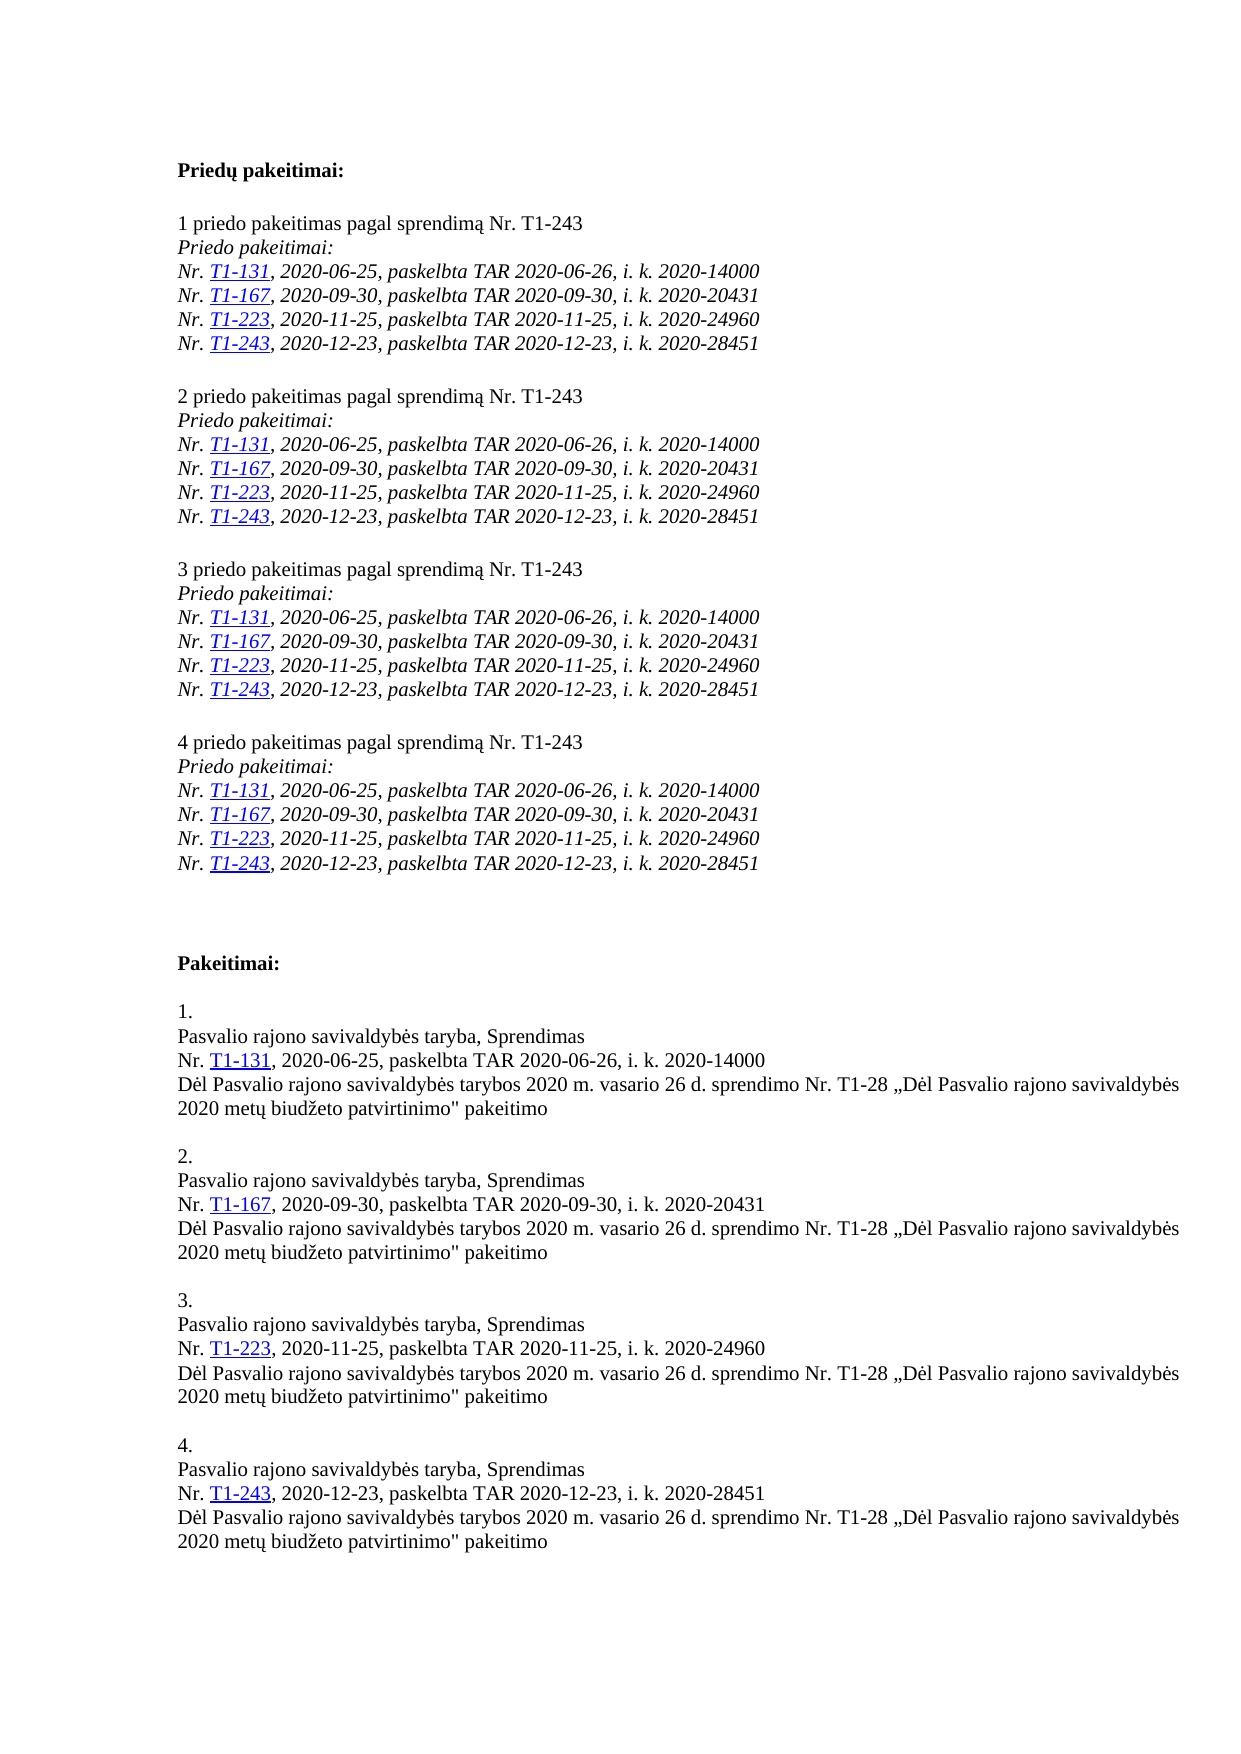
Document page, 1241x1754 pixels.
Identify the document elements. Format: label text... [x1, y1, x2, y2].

text 4. [177, 1433, 1181, 1457]
text Priedo pakeitimai: [177, 581, 1181, 605]
text Nr. T1-131, 2020-06-25, paskelbta TAR 2020-06-26, i. k. 2020-14000 [177, 605, 1181, 629]
text 2 priedo pakeitimas pagal sprendimą Nr. T1-243 [177, 384, 1181, 408]
text Pasvalio rajono savivaldybės taryba, Sprendimas [177, 1023, 1181, 1048]
text Nr. T1-223, 2020-11-25, paskelbta TAR 2020-11-25, i. k. 2020-24960 [177, 1336, 1181, 1360]
text Pasvalio rajono savivaldybės taryba, Sprendimas [177, 1312, 1181, 1336]
text Dėl Pasvalio rajono savivaldybės tarybos 2020 m. vasario 26 d. sprendimo Nr. T1-28 „Dėl Pasvalio rajono savivaldybės 2020 metų biudžeto patvirtinimo" pakeitimo [177, 1505, 1181, 1553]
text Priedo pakeitimai: [177, 754, 1181, 778]
text Nr. T1-243, 2020-12-23, paskelbta TAR 2020-12-23, i. k. 2020-28451 [177, 677, 1181, 701]
text Nr. T1-223, 2020-11-25, paskelbta TAR 2020-11-25, i. k. 2020-24960 [177, 480, 1181, 504]
text Nr. T1-223, 2020-11-25, paskelbta TAR 2020-11-25, i. k. 2020-24960 [177, 653, 1181, 677]
text Pasvalio rajono savivaldybės taryba, Sprendimas [177, 1168, 1181, 1192]
text Nr. T1-167, 2020-09-30, paskelbta TAR 2020-09-30, i. k. 2020-20431 [177, 1192, 1181, 1216]
text Dėl Pasvalio rajono savivaldybės tarybos 2020 m. vasario 26 d. sprendimo Nr. T1-28 „Dėl Pasvalio rajono savivaldybės 2020 metų biudžeto patvirtinimo" pakeitimo [177, 1216, 1181, 1264]
text Nr. T1-131, 2020-06-25, paskelbta TAR 2020-06-26, i. k. 2020-14000 [177, 778, 1181, 802]
text Nr. T1-223, 2020-11-25, paskelbta TAR 2020-11-25, i. k. 2020-24960 [177, 307, 1181, 331]
text Nr. T1-243, 2020-12-23, paskelbta TAR 2020-12-23, i. k. 2020-28451 [177, 850, 1181, 874]
text Priedo pakeitimai: [177, 408, 1181, 432]
text Dėl Pasvalio rajono savivaldybės tarybos 2020 m. vasario 26 d. sprendimo Nr. T1-28 „Dėl Pasvalio rajono savivaldybės 2020 metų biudžeto patvirtinimo" pakeitimo [177, 1072, 1181, 1120]
text Nr. T1-167, 2020-09-30, paskelbta TAR 2020-09-30, i. k. 2020-20431 [177, 629, 1181, 653]
text Priedų pakeitimai: [177, 158, 1181, 182]
text Nr. T1-167, 2020-09-30, paskelbta TAR 2020-09-30, i. k. 2020-20431 [177, 283, 1181, 307]
text Pasvalio rajono savivaldybės taryba, Sprendimas [177, 1457, 1181, 1481]
text 1. [177, 999, 1181, 1023]
text Dėl Pasvalio rajono savivaldybės tarybos 2020 m. vasario 26 d. sprendimo Nr. T1-28 „Dėl Pasvalio rajono savivaldybės 2020 metų biudžeto patvirtinimo" pakeitimo [177, 1360, 1181, 1408]
text 1 priedo pakeitimas pagal sprendimą Nr. T1-243 [177, 211, 1181, 235]
text 3 priedo pakeitimas pagal sprendimą Nr. T1-243 [177, 557, 1181, 581]
text Nr. T1-223, 2020-11-25, paskelbta TAR 2020-11-25, i. k. 2020-24960 [177, 826, 1181, 850]
text Nr. T1-167, 2020-09-30, paskelbta TAR 2020-09-30, i. k. 2020-20431 [177, 802, 1181, 826]
text Nr. T1-131, 2020-06-25, paskelbta TAR 2020-06-26, i. k. 2020-14000 [177, 1048, 1181, 1072]
text 2. [177, 1144, 1181, 1168]
text 4 priedo pakeitimas pagal sprendimą Nr. T1-243 [177, 730, 1181, 754]
text Nr. T1-243, 2020-12-23, paskelbta TAR 2020-12-23, i. k. 2020-28451 [177, 1481, 1181, 1505]
text Nr. T1-131, 2020-06-25, paskelbta TAR 2020-06-26, i. k. 2020-14000 [177, 432, 1181, 456]
text 3. [177, 1288, 1181, 1312]
text Priedo pakeitimai: [177, 235, 1181, 259]
text Nr. T1-243, 2020-12-23, paskelbta TAR 2020-12-23, i. k. 2020-28451 [177, 504, 1181, 528]
text Nr. T1-167, 2020-09-30, paskelbta TAR 2020-09-30, i. k. 2020-20431 [177, 456, 1181, 480]
text Pakeitimai: [177, 951, 1181, 975]
text Nr. T1-243, 2020-12-23, paskelbta TAR 2020-12-23, i. k. 2020-28451 [177, 331, 1181, 355]
text Nr. T1-131, 2020-06-25, paskelbta TAR 2020-06-26, i. k. 2020-14000 [177, 259, 1181, 283]
